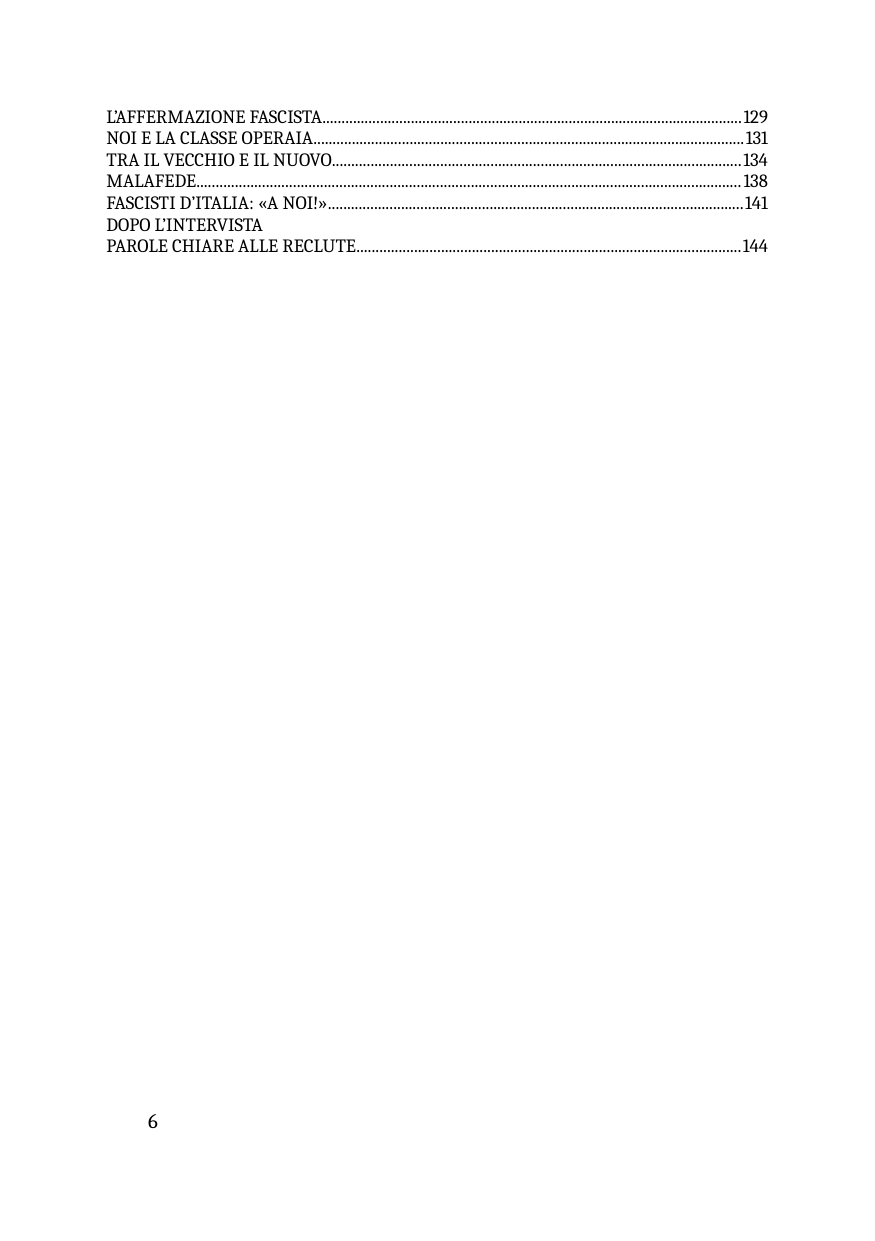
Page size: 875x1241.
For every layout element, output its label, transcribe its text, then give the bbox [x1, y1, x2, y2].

text MALAFEDE 138 [106, 171, 768, 192]
text TRA IL VECCHIO E IL NUOVO 134 [106, 149, 768, 171]
text FASCISTI D’ITALIA: «A NOI!» 141 [106, 192, 768, 214]
text L’AFFERMAZIONE FASCISTA 129 [106, 106, 768, 128]
text DOPO L’INTERVISTA PAROLE CHIARE ALLE RECLUTE 144 [106, 214, 768, 257]
text NOI E LA CLASSE OPERAIA 131 [106, 128, 768, 149]
